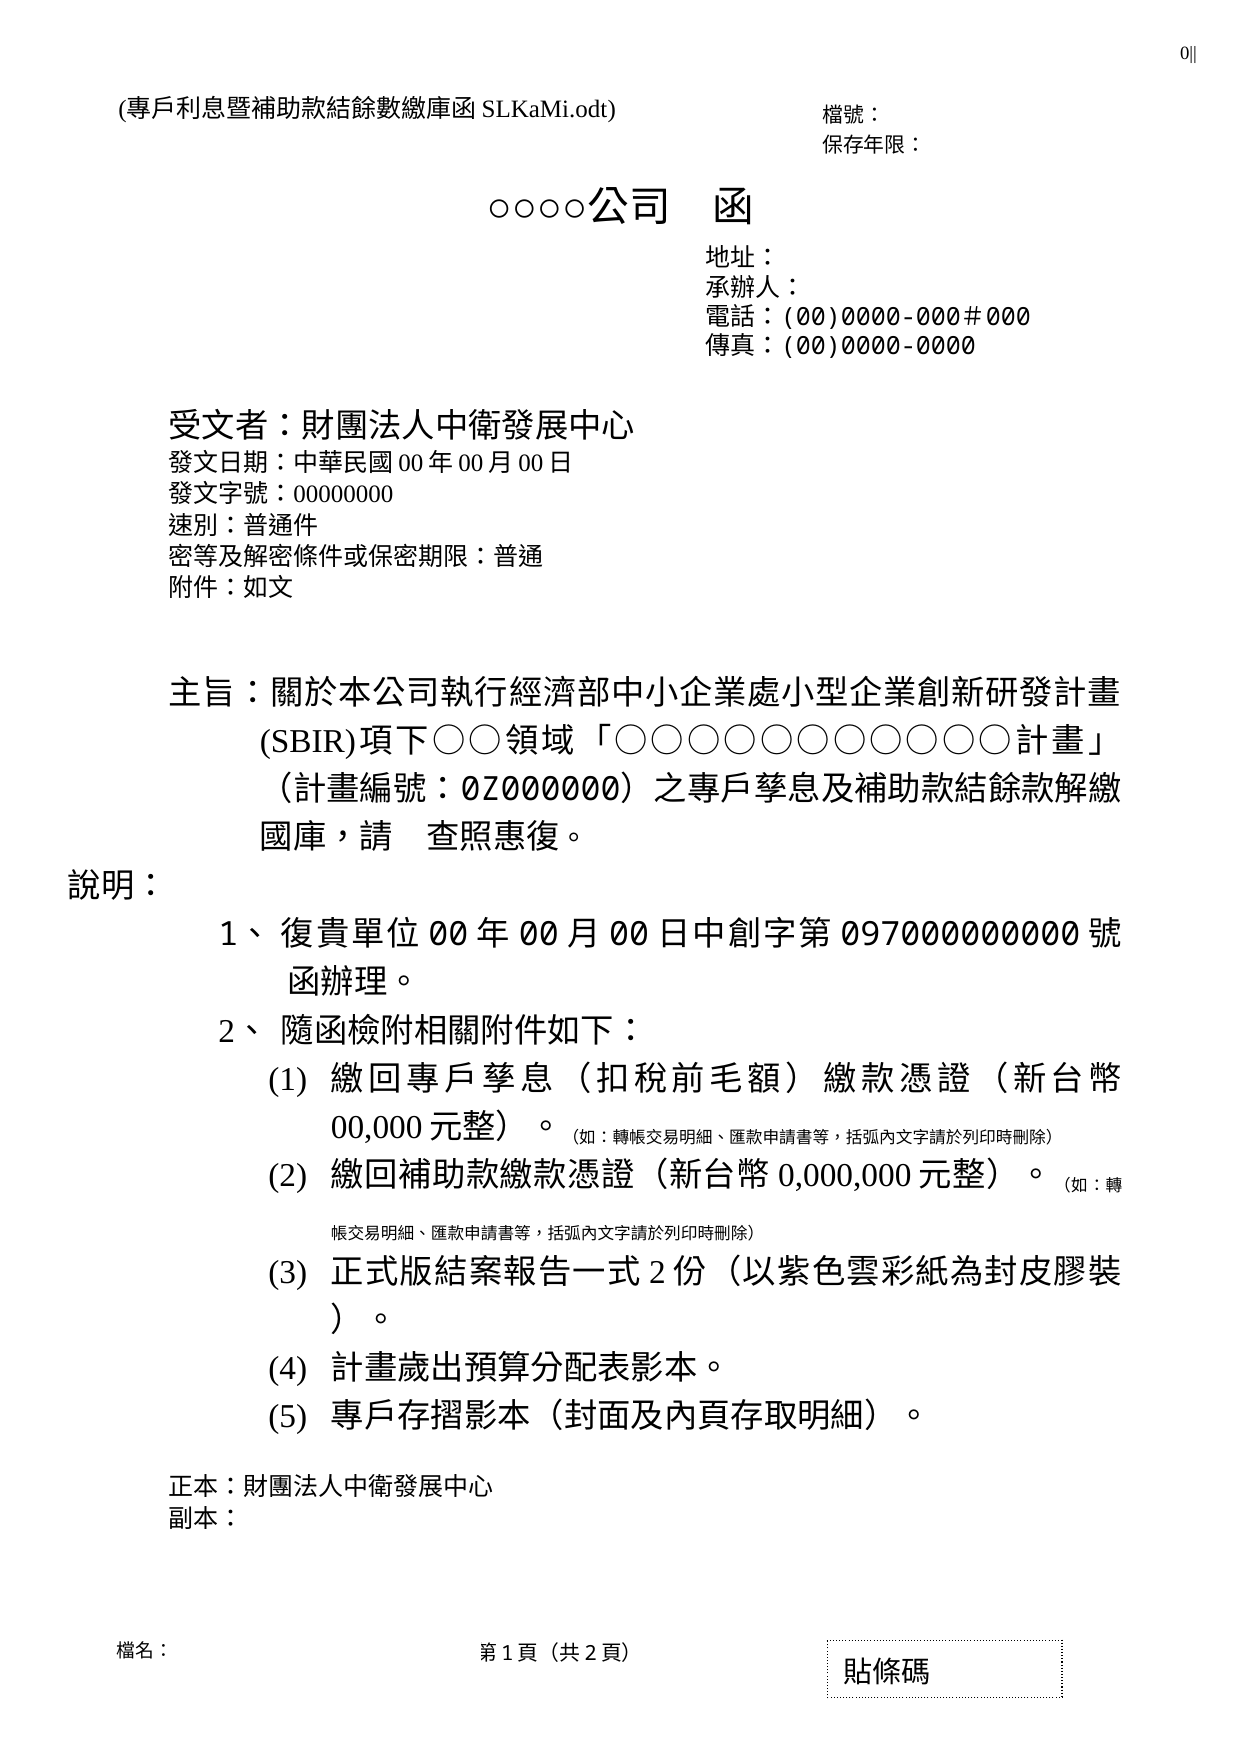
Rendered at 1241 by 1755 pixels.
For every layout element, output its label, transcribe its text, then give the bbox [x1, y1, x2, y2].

text 說明： [68, 858, 129, 907]
list 計畫歲出預算分配表影本。 [268, 1341, 1122, 1389]
text ○○○○公司 函 [118, 168, 1122, 235]
text 電話：(00)0000-000＃000 [706, 302, 1206, 331]
text 說明： [520, 858, 550, 907]
text 受文者：財團法人中衛發展中心 [168, 398, 1122, 447]
text 密等及解密條件或保密期限：普通 [168, 540, 1122, 572]
text 傳真：(00)0000-0000 [706, 331, 1206, 360]
text 發文日期：中華民國00年00月00日 [168, 447, 1122, 478]
text 說明： [739, 858, 772, 907]
list 繳回專戶孳息（扣稅前毛額）繳款憑證（新台幣00,000元整）。（如：轉帳交易明細、匯款申請書等，括弧內文字請於列印時刪除） [268, 1052, 1122, 1148]
text 主旨：關於本公司執行經濟部中小企業處小型企業創新研發計畫(SBIR)項下○○領域「○○○○○○○○○○○計畫」（計畫編號：0Z000000）之專戶孳息及補助款結餘款解繳國庫，請 查照惠復。 [168, 665, 1122, 858]
text 地址： [706, 243, 1206, 273]
list 復貴單位00年00月00日中創字第097000000000號函辦理。 [496, 907, 568, 1003]
list 專戶存摺影本（封面及內頁存取明細）。 [268, 1389, 1122, 1437]
text 檔名： [117, 1636, 481, 1663]
text 速別：普通件 [168, 509, 1122, 540]
list 隨函檢附相關附件如下： [597, 1003, 1122, 1052]
list 復貴單位00年00月00日中創字第097000000000號函辦理。 [318, 943, 339, 1003]
text 附件：如文 [168, 572, 1122, 603]
list 復貴單位00年00月00日中創字第097000000000號函辦理。 [739, 907, 1122, 1003]
text 說明： [318, 858, 331, 907]
text 副本： [168, 1502, 1122, 1533]
text 正本：財團法人中衛發展中心 [168, 1471, 1122, 1502]
text 0|| [1136, 42, 1240, 63]
text [117, 1663, 481, 1724]
list 繳回補助款繳款憑證（新台幣0,000,000元整）。（如：轉帳交易明細、匯款申請書等，括弧內文字請於列印時刪除） [268, 1148, 1122, 1244]
text [1136, 63, 1240, 93]
text [827, 1639, 1063, 1698]
text 發文字號：00000000 [168, 478, 1122, 509]
text 貼條碼 [843, 1643, 1046, 1693]
list 正式版結案報告一式2份（以紫色雲彩紙為封皮膠裝）。 [268, 1244, 1122, 1341]
text 承辦人： [706, 273, 1206, 302]
list 隨函檢附相關附件如下： [520, 1003, 554, 1052]
list 隨函檢附相關附件如下： [318, 1003, 331, 1041]
text 說明： [1070, 858, 1122, 907]
